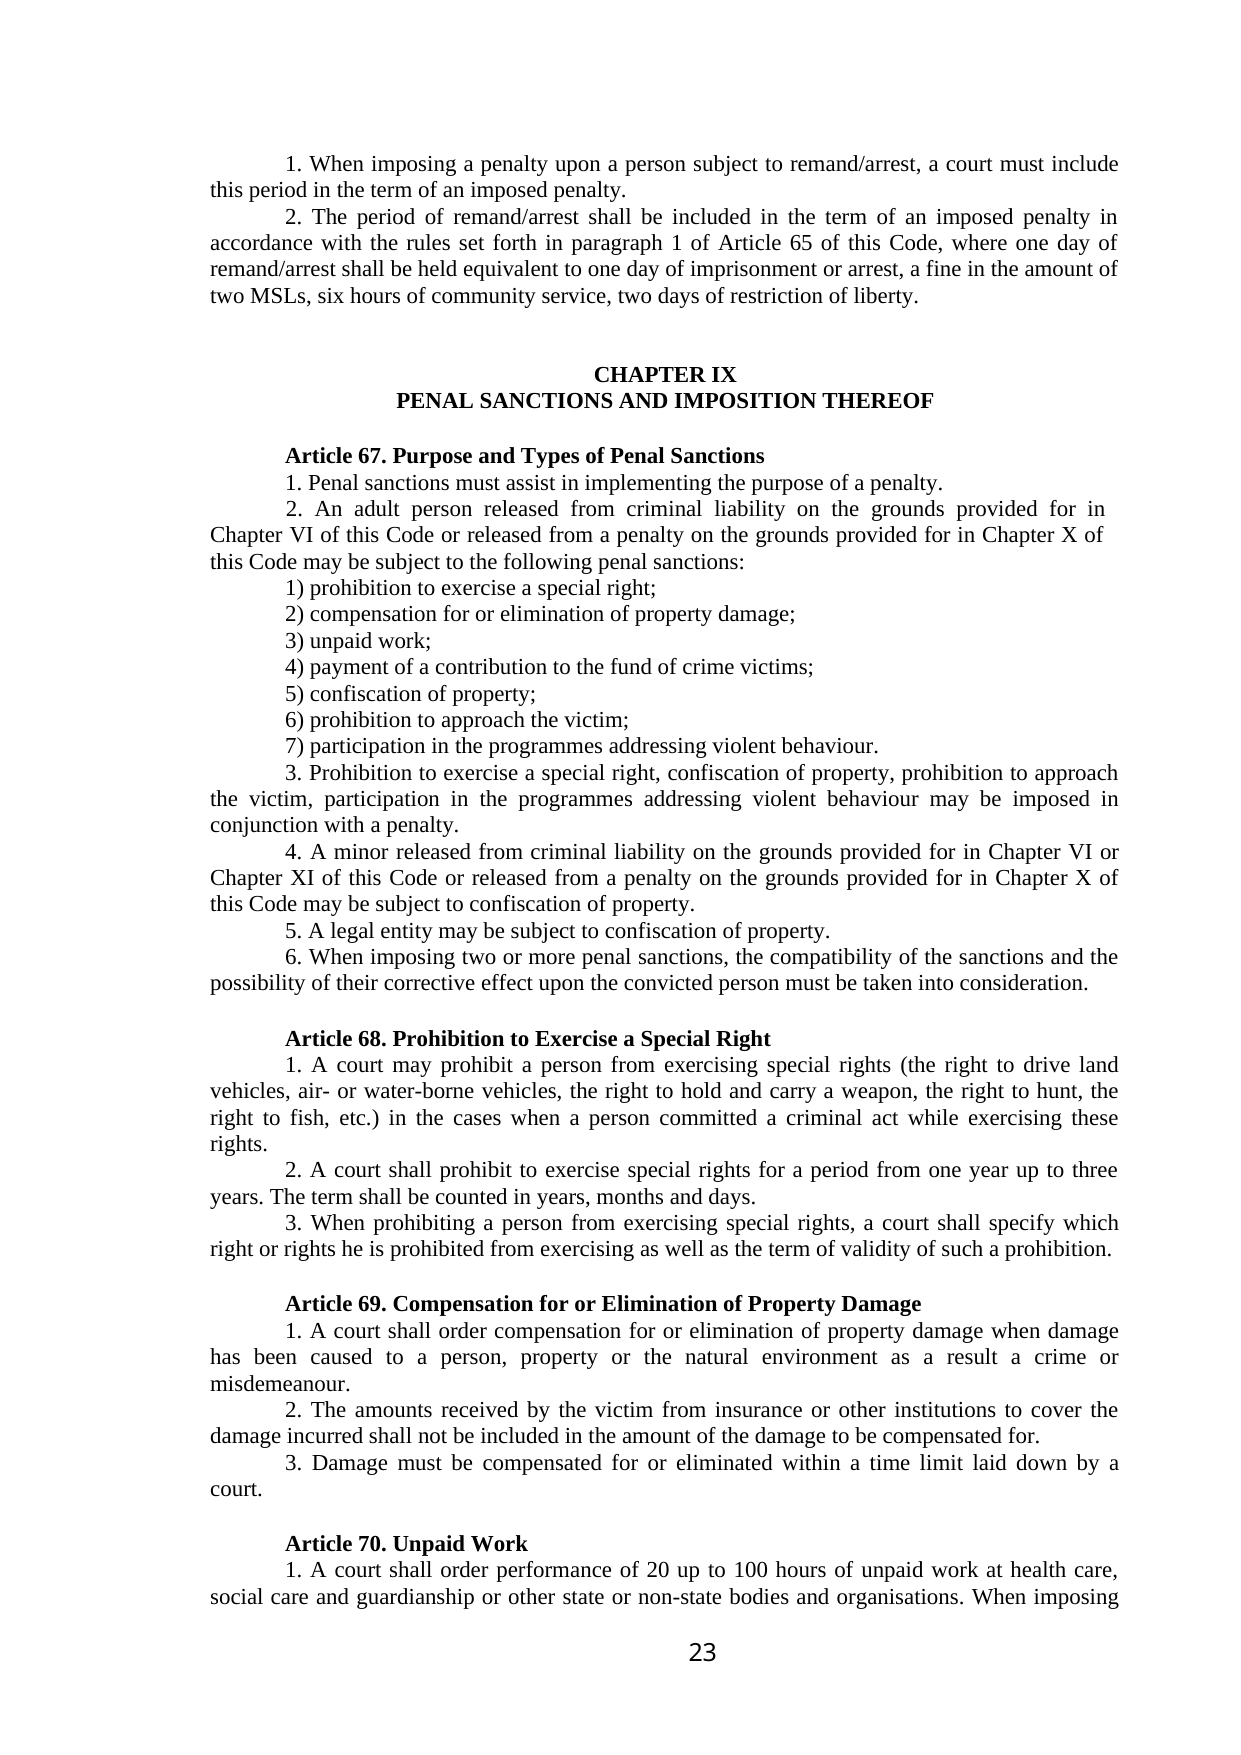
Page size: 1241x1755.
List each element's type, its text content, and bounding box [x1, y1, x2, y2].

text Article 69. Compensation for or Elimination of Property Damage [210, 1291, 1120, 1317]
text 6. When imposing two or more penal sanctions, the compatibility of the sanctions and the possibility of their corrective effect upon the convicted person must be taken into consideration. [210, 943, 1120, 996]
text Article 67. Purpose and Types of Penal Sanctions [210, 442, 1120, 469]
text Article 70. Unpaid Work [210, 1530, 1120, 1556]
text 2. The period of remand/arrest shall be included in the term of an imposed penalty in accordance with the rules set forth in paragraph 1 of Article 65 of this Code, where one day of remand/arrest shall be held equivalent to one day of imprisonment or arrest, a fine in the amount of two MSLs, six hours of community service, two days of restriction of liberty. [210, 203, 1120, 308]
text 2) compensation for or elimination of property damage; [210, 601, 1120, 627]
text 4. A minor released from criminal liability on the grounds provided for in Chapter VI or Chapter XI of this Code or released from a penalty on the grounds provided for in Chapter X of this Code may be subject to confiscation of property. [210, 838, 1120, 917]
text 1. A court shall order compensation for or elimination of property damage when damage has been caused to a person, property or the natural environment as a result a crime or misdemeanour. [210, 1317, 1120, 1396]
text 3. Damage must be compensated for or eliminated within a time limit laid down by a court. [210, 1449, 1120, 1501]
text 1) prohibition to exercise a special right; [210, 574, 1120, 601]
text 4) payment of a contribution to the fund of crime victims; [210, 653, 1120, 679]
text 1. A court shall order performance of 20 up to 100 hours of unpaid work at health care, social care and guardianship or other state or non-state bodies and organisations. When imposing [210, 1556, 1120, 1609]
text 3) unpaid work; [210, 627, 1120, 653]
text 2. A court shall prohibit to exercise special rights for a period from one year up to three years. The term shall be counted in years, months and days. [210, 1156, 1120, 1209]
subtitle CHAPTER IX [210, 361, 1120, 387]
text 2. The amounts received by the victim from insurance or other institutions to cover the damage incurred shall not be included in the amount of the damage to be compensated for. [210, 1396, 1120, 1449]
text 2. An adult person released from criminal liability on the grounds provided for in Chapter VI of this Code or released from a penalty on the grounds provided for in Chapter X of this Code may be subject to the following penal sanctions: [210, 495, 1106, 574]
text 1. Penal sanctions must assist in implementing the purpose of a penalty. [210, 469, 1120, 495]
text 5. A legal entity may be subject to confiscation of property. [210, 917, 1120, 943]
text 5) confiscation of property; [210, 679, 1106, 706]
text 1. A court may prohibit a person from exercising special rights (the right to drive land vehicles, air- or water-borne vehicles, the right to hold and carry a weapon, the right to hunt, the right to fish, etc.) in the cases when a person committed a criminal act while exercising these rights. [210, 1051, 1120, 1156]
text Article 68. Prohibition to Exercise a Special Right [210, 1024, 1120, 1051]
text 6) prohibition to approach the victim; [210, 706, 1106, 732]
text 1. When imposing a penalty upon a person subject to remand/arrest, a court must include this period in the term of an imposed penalty. [210, 150, 1120, 203]
text 3. Prohibition to exercise a special right, confiscation of property, prohibition to approach the victim, participation in the programmes addressing violent behaviour may be imposed in conjunction with a penalty. [210, 759, 1120, 838]
text 7) participation in the programmes addressing violent behaviour. [210, 732, 1106, 759]
text PENAL SANCTIONS AND IMPOSITION THEREOF [210, 387, 1120, 414]
text 3. When prohibiting a person from exercising special rights, a court shall specify which right or rights he is prohibited from exercising as well as the term of validity of such a prohibition. [210, 1209, 1120, 1262]
